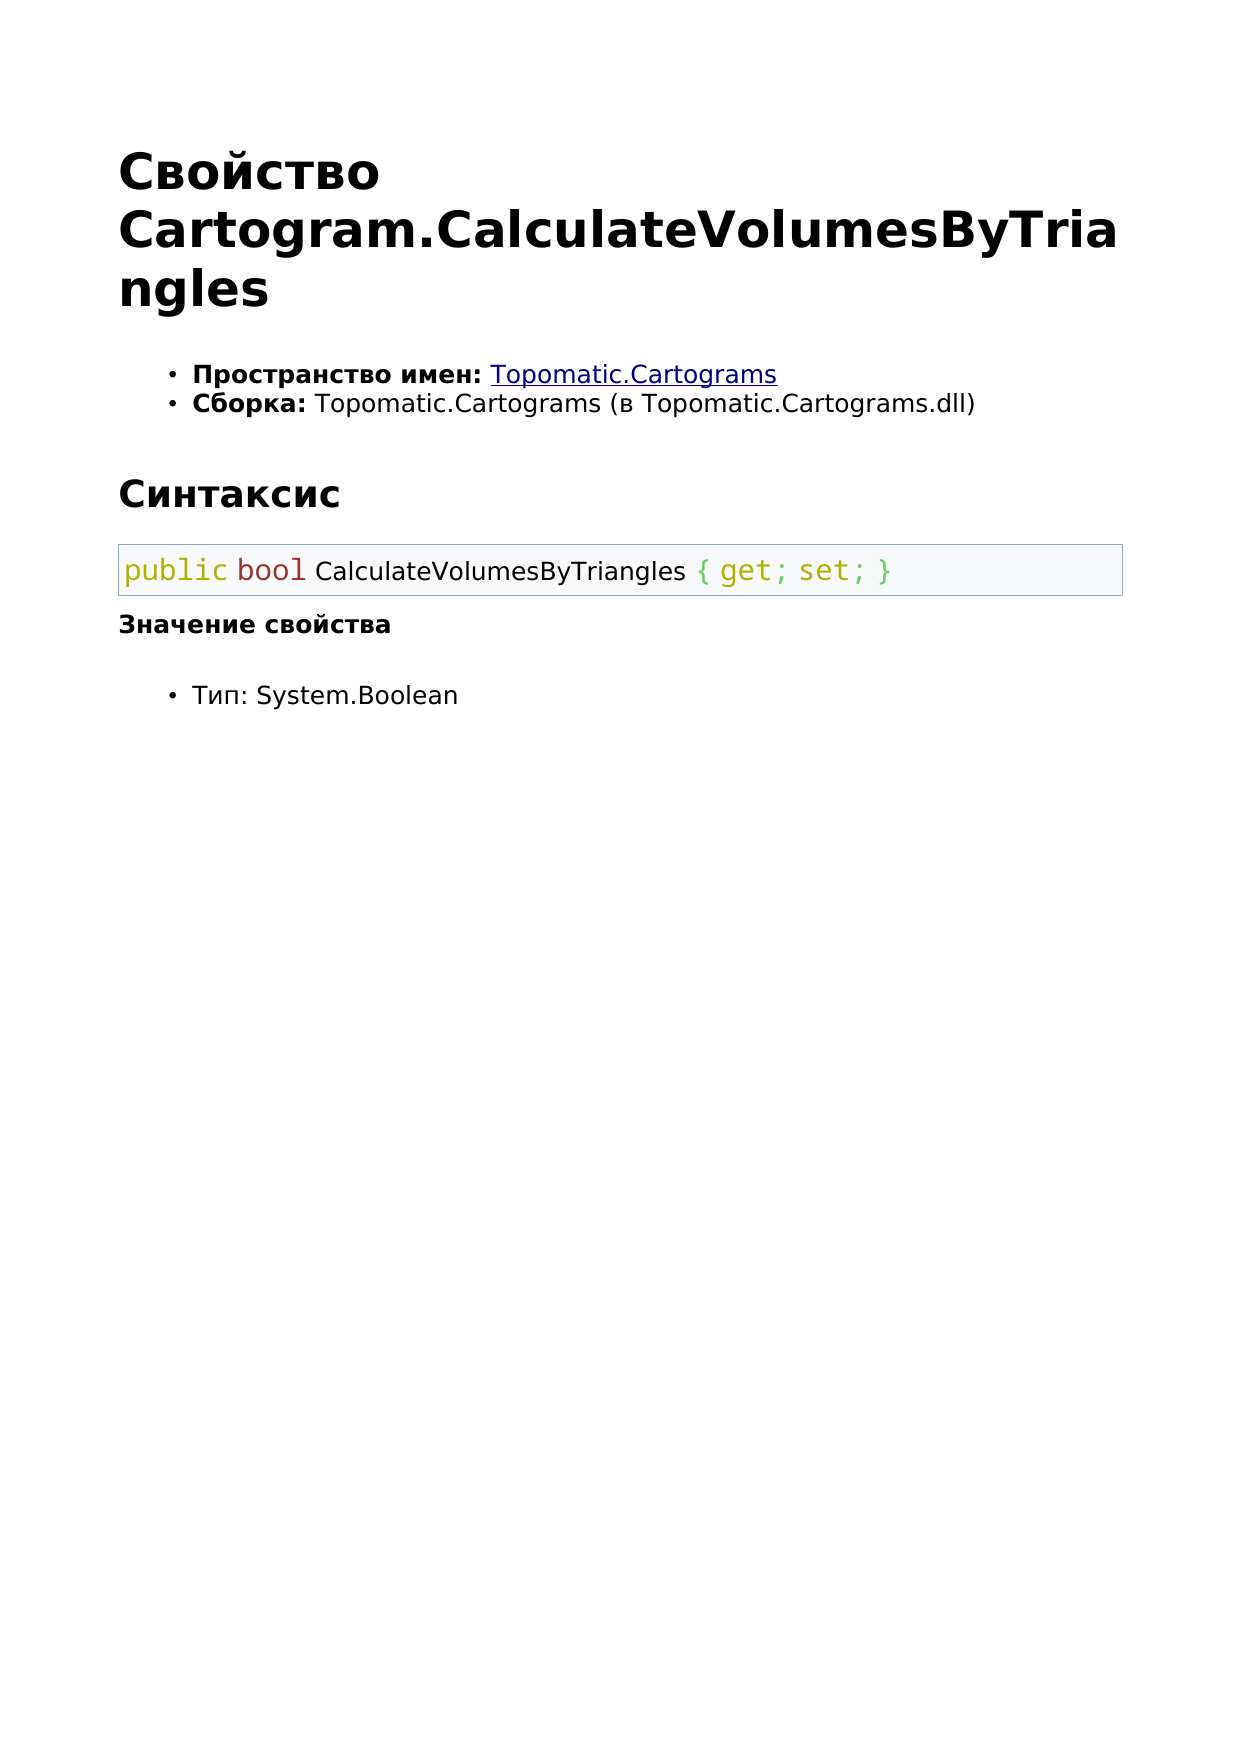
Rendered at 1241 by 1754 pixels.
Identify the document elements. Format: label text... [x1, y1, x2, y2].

list Тип: System.Boolean [177, 681, 1122, 710]
subtitle Свойство Cartogram.CalculateVolumesByTriangles [118, 143, 1122, 318]
table_header public bool CalculateVolumesByTriangles { get; set; } [119, 545, 1122, 595]
subtitle Синтаксис [118, 473, 1122, 516]
list Сборка: Topomatic.Cartograms (в Topomatic.Cartograms.dll) [177, 389, 1122, 418]
list Пространство имен: Topomatic.Cartograms [177, 360, 1122, 389]
text Значение свойства [118, 610, 1122, 639]
